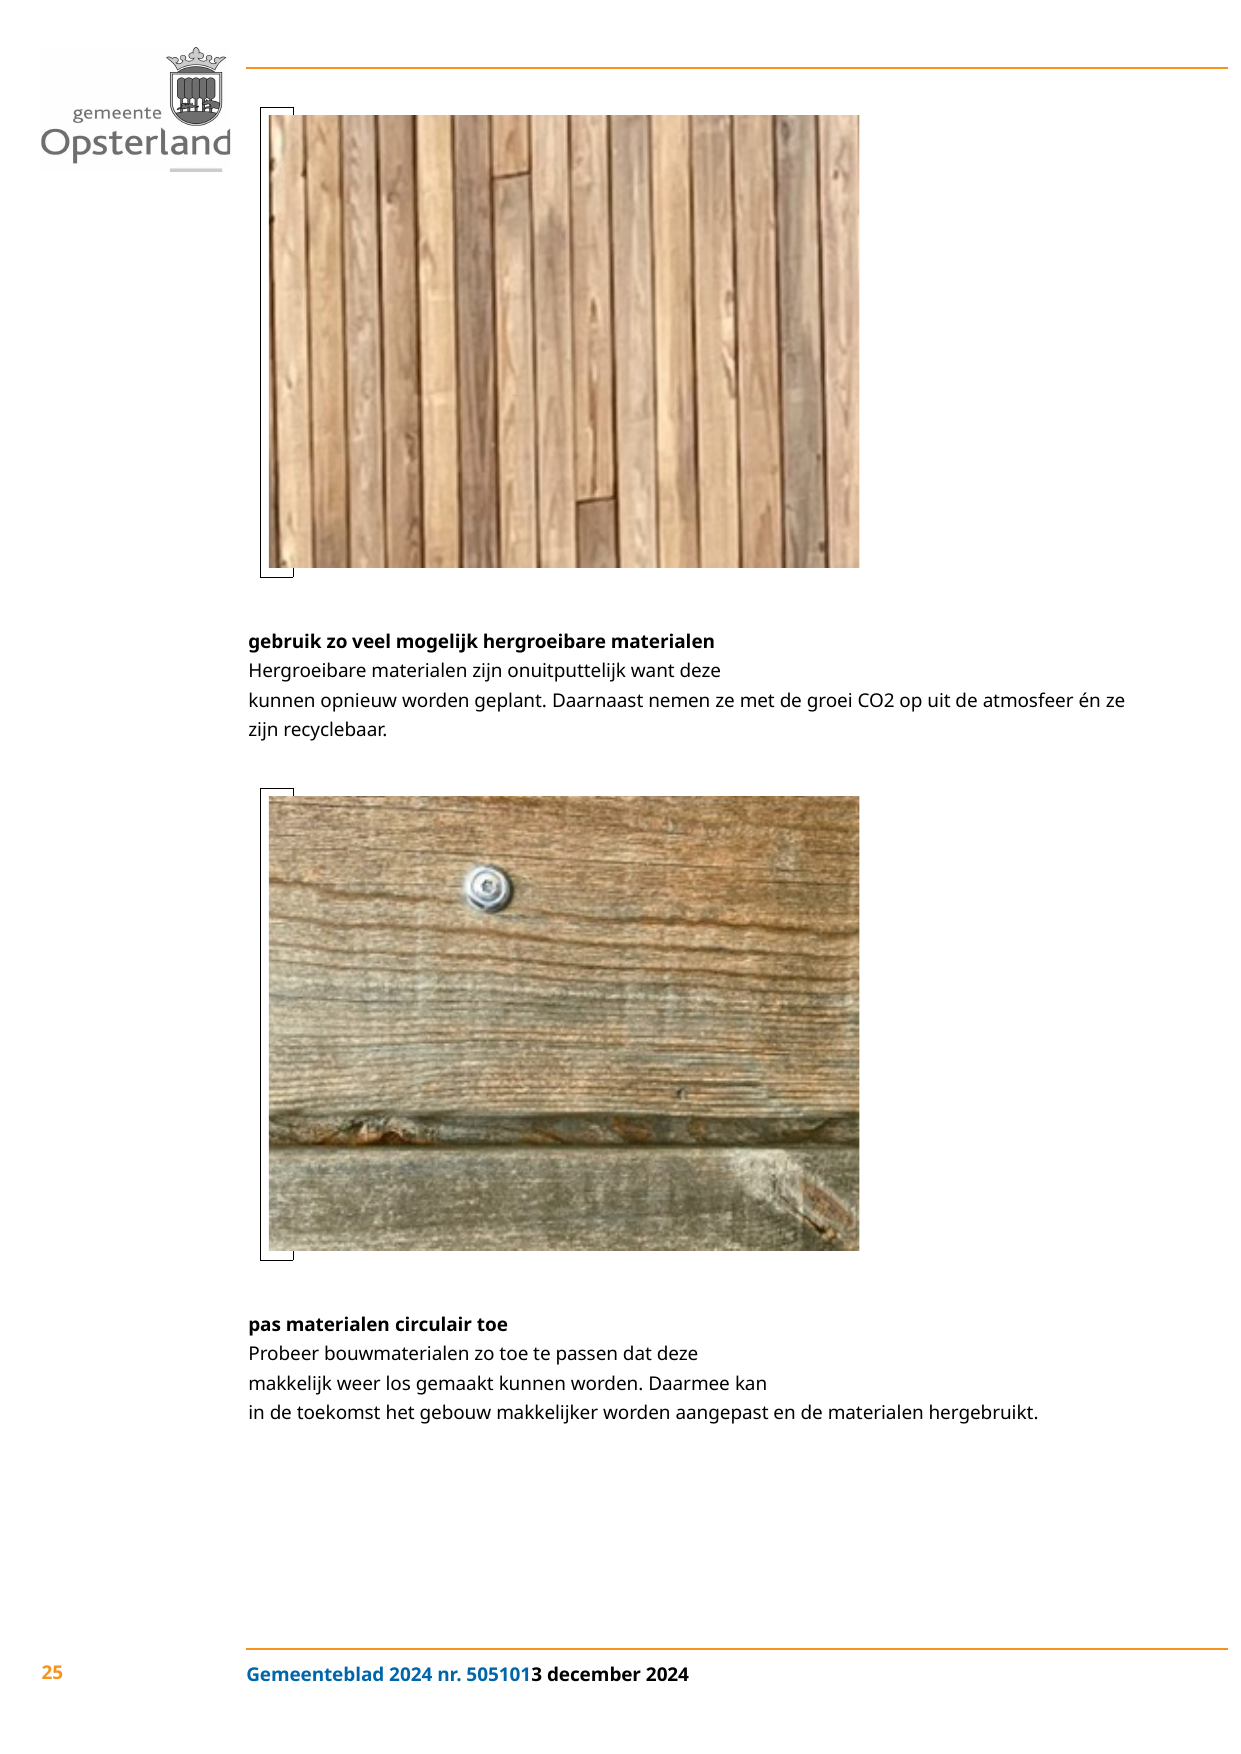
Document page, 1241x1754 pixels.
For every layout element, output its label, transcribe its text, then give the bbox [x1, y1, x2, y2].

text gebruik zo veel mogelijk hergroeibare materialen [248, 628, 1152, 654]
picture [41, 47, 231, 172]
text pas materialen circulair toe [248, 1311, 1152, 1336]
text Hergroeibare materialen zijn onuitputtelijk want deze kunnen opnieuw worden geplant. Daarnaast nemen ze met de groei CO2 op uit de atmosfeer én ze zijn recyclebaar. [248, 657, 1152, 742]
picture [268, 115, 860, 568]
picture [268, 796, 860, 1251]
text Probeer bouwmaterialen zo toe te passen dat deze makkelijk weer los gemaakt kunnen worden. Daarmee kan in de toekomst het gebouw makkelijker worden aangepast en de materialen hergebruikt. [248, 1340, 1152, 1425]
